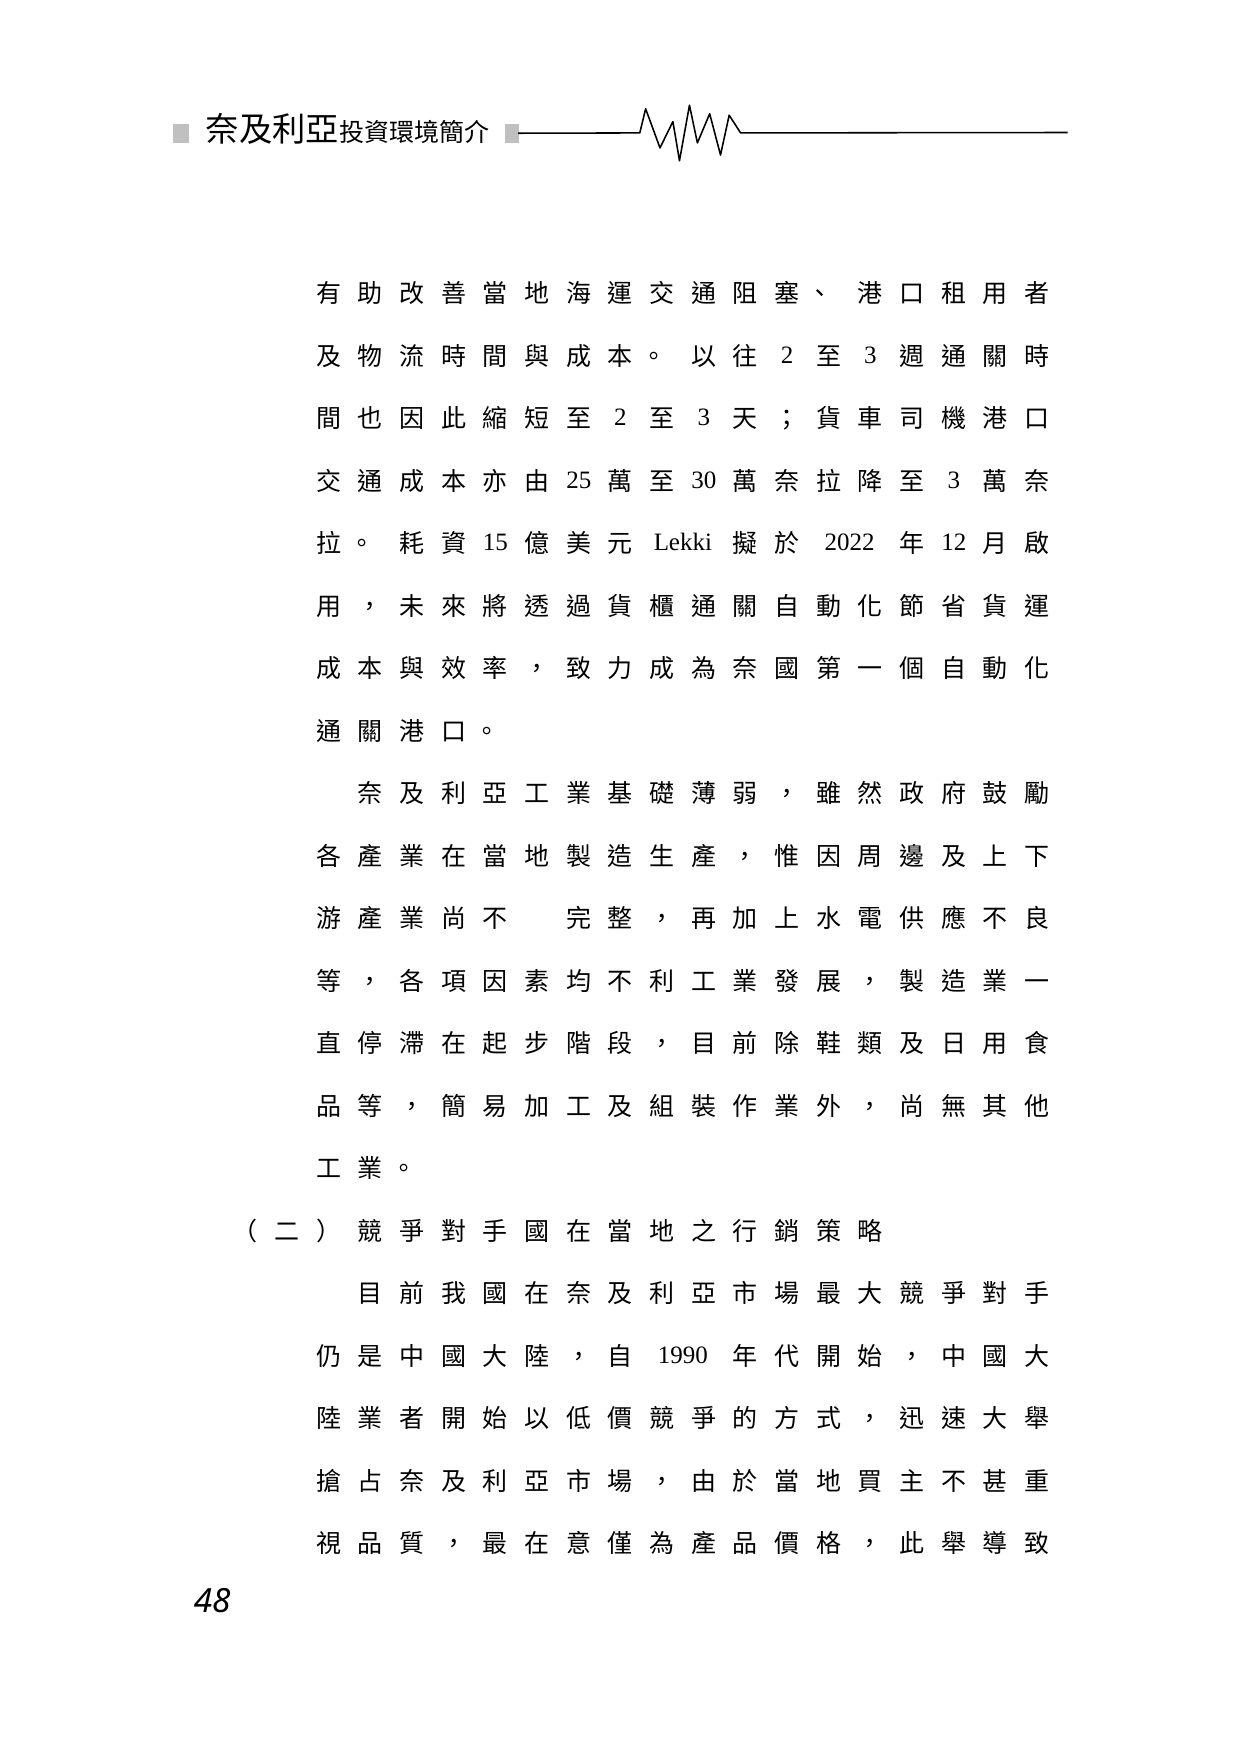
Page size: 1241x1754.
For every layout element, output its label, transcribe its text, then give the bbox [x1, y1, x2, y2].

text （二）競爭對手國在當地之行銷策略 [207, 1188, 1058, 1250]
text 奈及利亞工業基礎薄弱，雖然政府鼓勵各產業在當地製造生產，惟因周邊及上下游產業尚不 完整，再加上水電供應不良等，各項因素均不利工業發展，製造業一直停滯在起步階段，目前除鞋類及日用食品等，簡易加工及組裝作業外，尚無其他工業。 [281, 750, 1058, 1188]
text 目前我國在奈及利亞市場最大競爭對手仍是中國大陸，自1990年代開始，中國大陸業者開始以低價競爭的方式，迅速大舉搶占奈及利亞市場，由於當地買主不甚重視品質，最在意僅為產品價格，此舉導致 [281, 1250, 1058, 1563]
text 有助改善當地海運交通阻塞、港口租用者及物流時間與成本。以往2至3週通關時間也因此縮短至2至3天；貨車司機港口交通成本亦由25萬至30萬奈拉降至3萬奈拉。耗資15億美元Lekki擬於2022年12月啟用，未來將透過貨櫃通關自動化節省貨運成本與效率，致力成為奈國第一個自動化通關港口。 [281, 250, 1058, 750]
